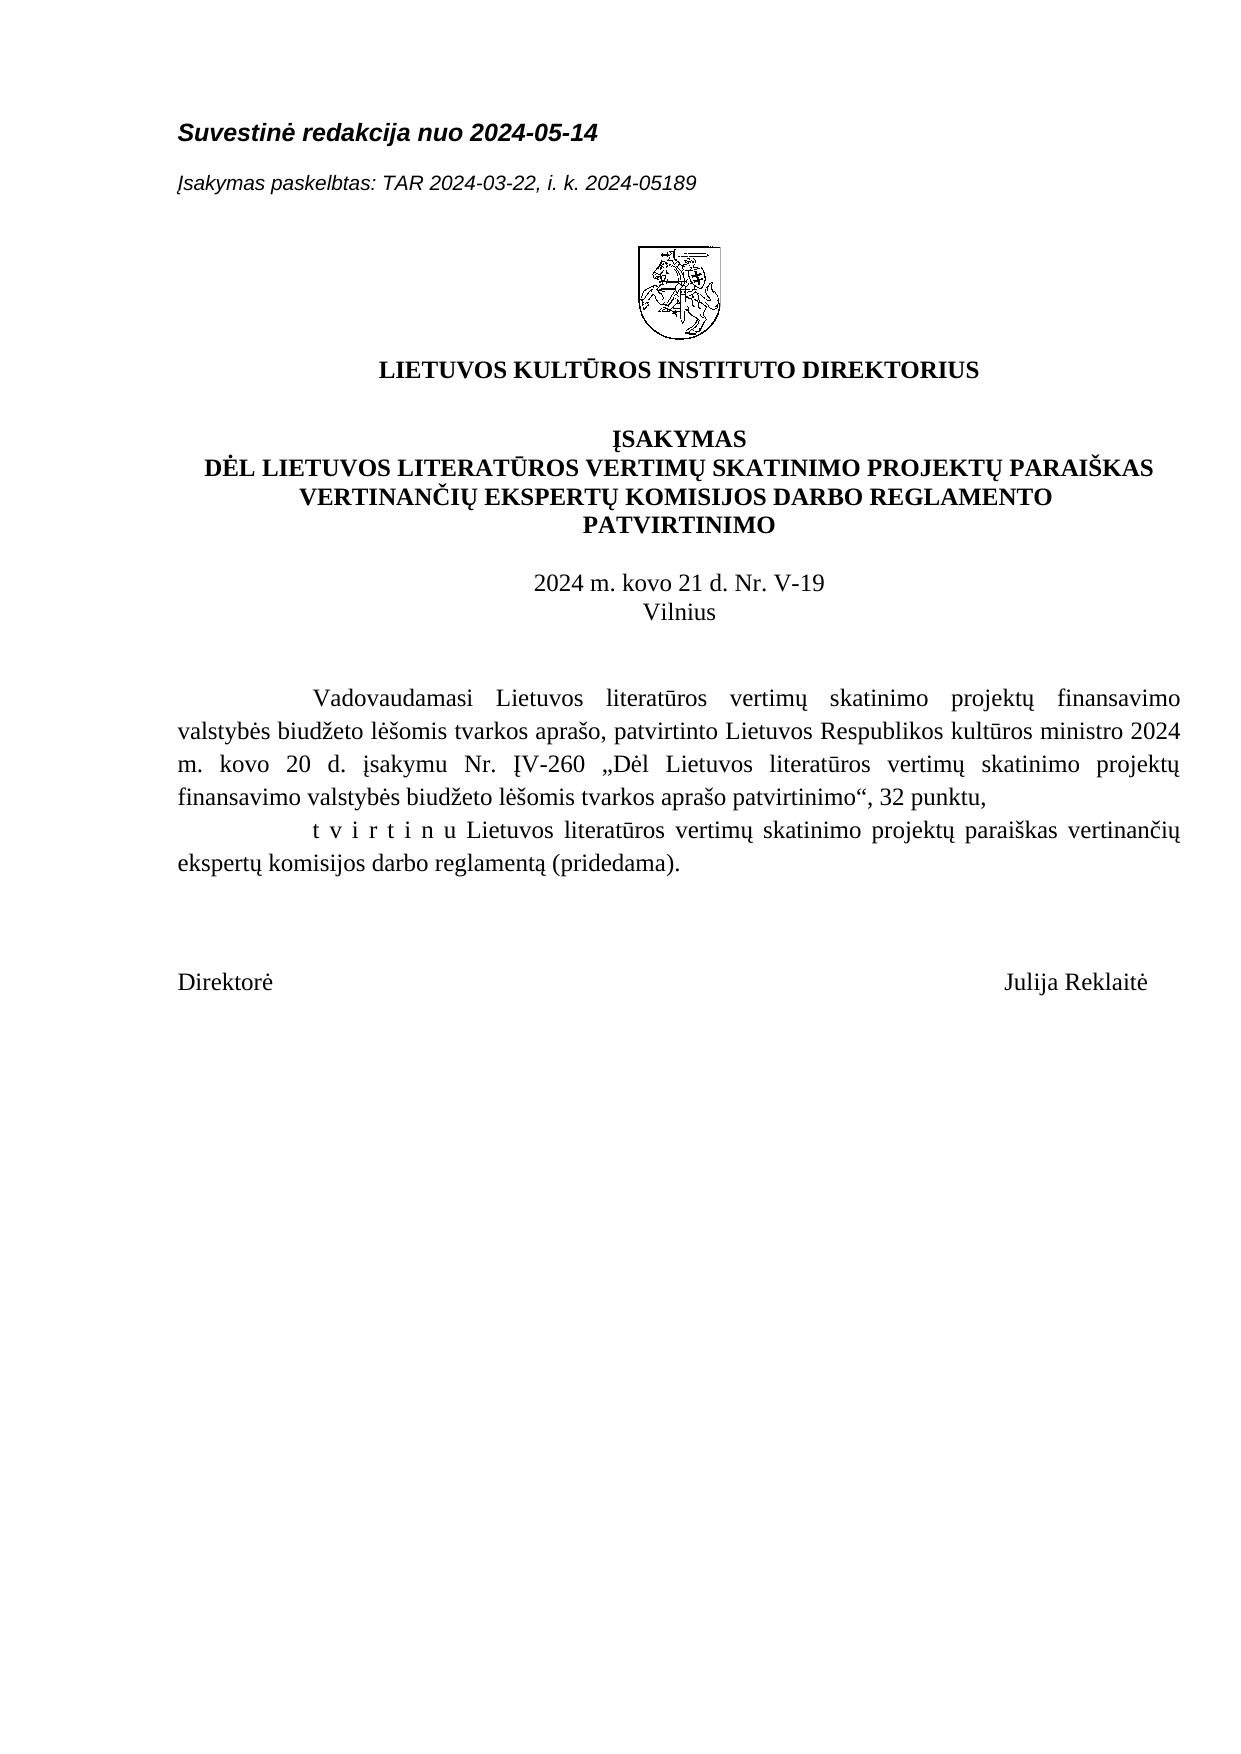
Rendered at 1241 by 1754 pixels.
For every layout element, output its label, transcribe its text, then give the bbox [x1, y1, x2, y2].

text ĮSAKYMAS [177, 424, 1181, 453]
text Įsakymas paskelbtas: TAR 2024-03-22, i. k. 2024-05189 [177, 171, 1181, 195]
text DĖL LIETUVOS LITERATŪROS VERTIMŲ SKATINIMO PROJEKTŲ PARAIŠKAS VERTINANČIŲ EKSPERTŲ KOMISIJOS DARBO REGLAMENTO [177, 453, 1181, 511]
text LIETUVOS KULTŪROS INSTITUTO DIREKTORIUS [177, 355, 1181, 383]
text PATVIRTINIMO [177, 511, 1181, 539]
text Direktorė Julija Reklaitė [177, 967, 1181, 996]
text t v i r t i n u Lietuvos literatūros vertimų skatinimo projektų paraiškas vertinančių ekspertų komisijos darbo reglamentą (pridedama). [177, 815, 1181, 877]
text Suvestinė redakcija nuo 2024-05-14 [177, 118, 1181, 147]
text 2024 m. kovo 21 d. Nr. V-19 [177, 568, 1181, 597]
text Vadovaudamasi Lietuvos literatūros vertimų skatinimo projektų finansavimo valstybės biudžeto lėšomis tvarkos aprašo, patvirtinto Lietuvos Respublikos kultūros ministro 2024 m. kovo 20 d. įsakymu Nr. ĮV-260 „Dėl Lietuvos literatūros vertimų skatinimo projektų finansavimo valstybės biudžeto lėšomis tvarkos aprašo patvirtinimo“, 32 punktu, [177, 683, 1181, 811]
text Vilnius [177, 597, 1181, 626]
